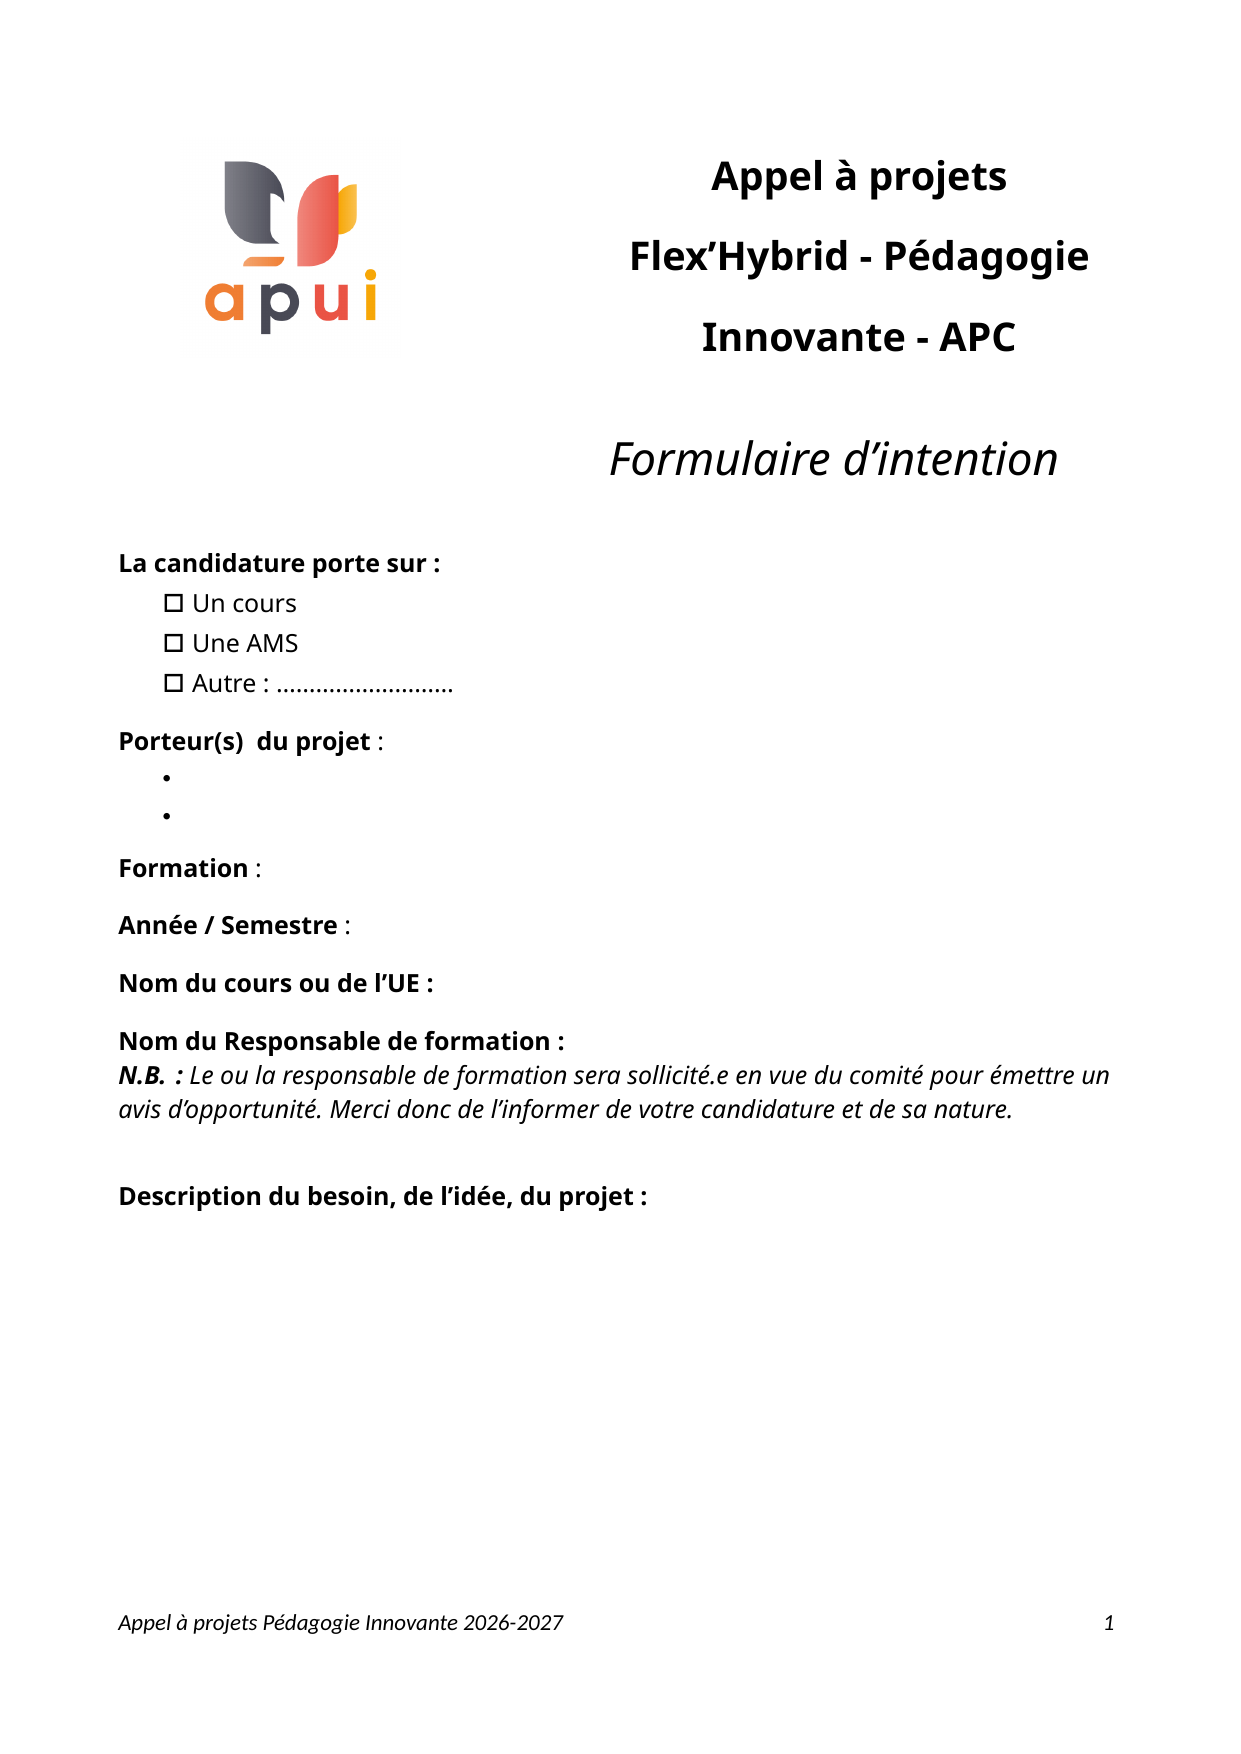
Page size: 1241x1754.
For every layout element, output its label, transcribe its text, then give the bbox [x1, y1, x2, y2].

text Année / Semestre : [118, 908, 1122, 942]
list Une AMS [162, 626, 1122, 660]
picture [180, 137, 401, 358]
text La candidature porte sur : [118, 546, 1122, 580]
list Autre : ……………………… [162, 666, 1122, 700]
text Description du besoin, de l’idée, du projet : [118, 1179, 1122, 1213]
text Formation : [118, 850, 1122, 884]
text Porteur(s) du projet : [118, 724, 1122, 758]
text Nom du cours ou de l’UE : [118, 966, 1122, 1000]
text Nom du Responsable de formation : N.B. : Le ou la responsable de formation sera sollicité.e en vue du comité pour émettre un avis d’opportunité. Merci donc de l’informer de votre candidature et de sa nature. [118, 1023, 1122, 1126]
list Un cours [162, 586, 1122, 620]
text Formulaire d’intention [608, 426, 1122, 488]
text Appel à projets Flex’Hybrid - Pédagogie Innovante - APC [596, 148, 1122, 363]
